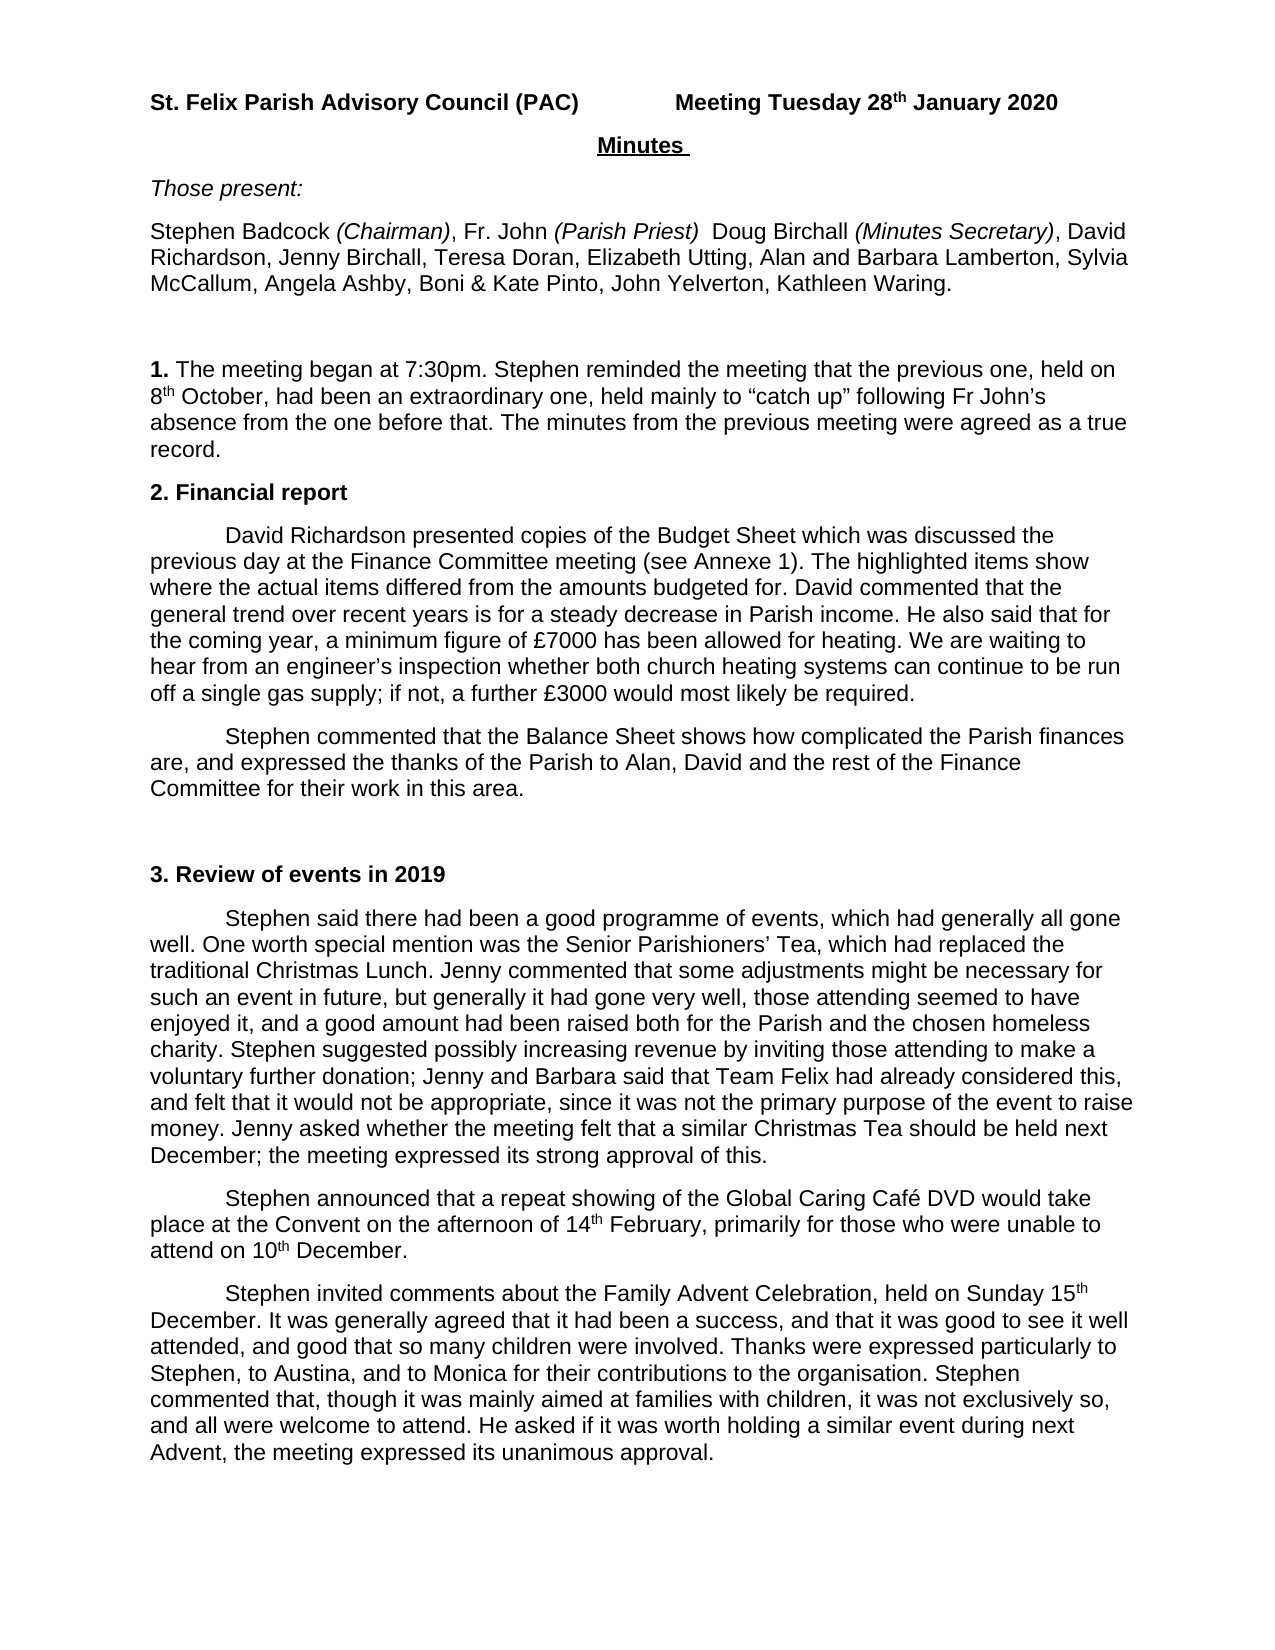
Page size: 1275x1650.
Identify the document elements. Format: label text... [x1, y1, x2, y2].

text Stephen Badcock (Chairman), Fr. John (Parish Priest) Doug Birchall (Minutes Secretary), David Richardson, Jenny Birchall, Teresa Doran, Elizabeth Utting, Alan and Barbara Lamberton, Sylvia McCallum, Angela Ashby, Boni & Kate Pinto, John Yelverton, Kathleen Waring. [150, 218, 1137, 297]
text Minutes [150, 132, 1137, 158]
text 3. Review of events in 2019 [150, 861, 1137, 888]
text Those present: [150, 175, 1137, 201]
text David Richardson presented copies of the Budget Sheet which was discussed the previous day at the Finance Committee meeting (see Annexe 1). The highlighted items show where the actual items differed from the amounts budgeted for. David commented that the general trend over recent years is for a steady decrease in Parish income. He also said that for the coming year, a minimum figure of £7000 has been allowed for heating. We are waiting to hear from an engineer’s inspection whether both church heating systems can continue to be run off a single gas supply; if not, a further £3000 would most likely be required. [150, 522, 1137, 706]
text 2. Financial report [150, 478, 1137, 505]
text Stephen commented that the Balance Sheet shows how complicated the Parish finances are, and expressed the thanks of the Parish to Alan, David and the rest of the Finance Committee for their work in this area. [150, 723, 1137, 802]
text 1. The meeting began at 7:30pm. Stephen reminded the meeting that the previous one, held on 8th October, had been an extraordinary one, held mainly to “catch up” following Fr John’s absence from the one before that. The minutes from the previous meeting were agreed as a true record. [150, 356, 1137, 462]
text Stephen announced that a repeat showing of the Global Caring Café DVD would take place at the Convent on the afternoon of 14th February, primarily for those who were unable to attend on 10th December. [150, 1185, 1137, 1264]
text Stephen said there had been a good programme of events, which had generally all gone well. One worth special mention was the Senior Parishioners’ Tea, which had replaced the traditional Christmas Lunch. Jenny commented that some adjustments might be necessary for such an event in future, but generally it had gone very well, those attending seemed to have enjoyed it, and a good amount had been raised both for the Parish and the chosen homeless charity. Stephen suggested possibly increasing revenue by inviting those attending to make a voluntary further donation; Jenny and Barbara said that Team Felix had already considered this, and felt that it would not be appropriate, since it was not the primary purpose of the event to raise money. Jenny asked whether the meeting felt that a similar Christmas Tea should be held next December; the meeting expressed its strong approval of this. [150, 904, 1137, 1168]
text Stephen invited comments about the Family Advent Celebration, held on Sunday 15th December. It was generally agreed that it had been a success, and that it was good to see it well attended, and good that so many children were involved. Thanks were expressed particularly to Stephen, to Austina, and to Monica for their contributions to the organisation. Stephen commented that, though it was mainly aimed at families with children, it was not exclusively so, and all were welcome to attend. He asked if it was worth holding a similar event during next Advent, the meeting expressed its unanimous approval. [150, 1280, 1137, 1465]
text St. Felix Parish Advisory Council (PAC) Meeting Tuesday 28th January 2020 [150, 89, 1137, 115]
